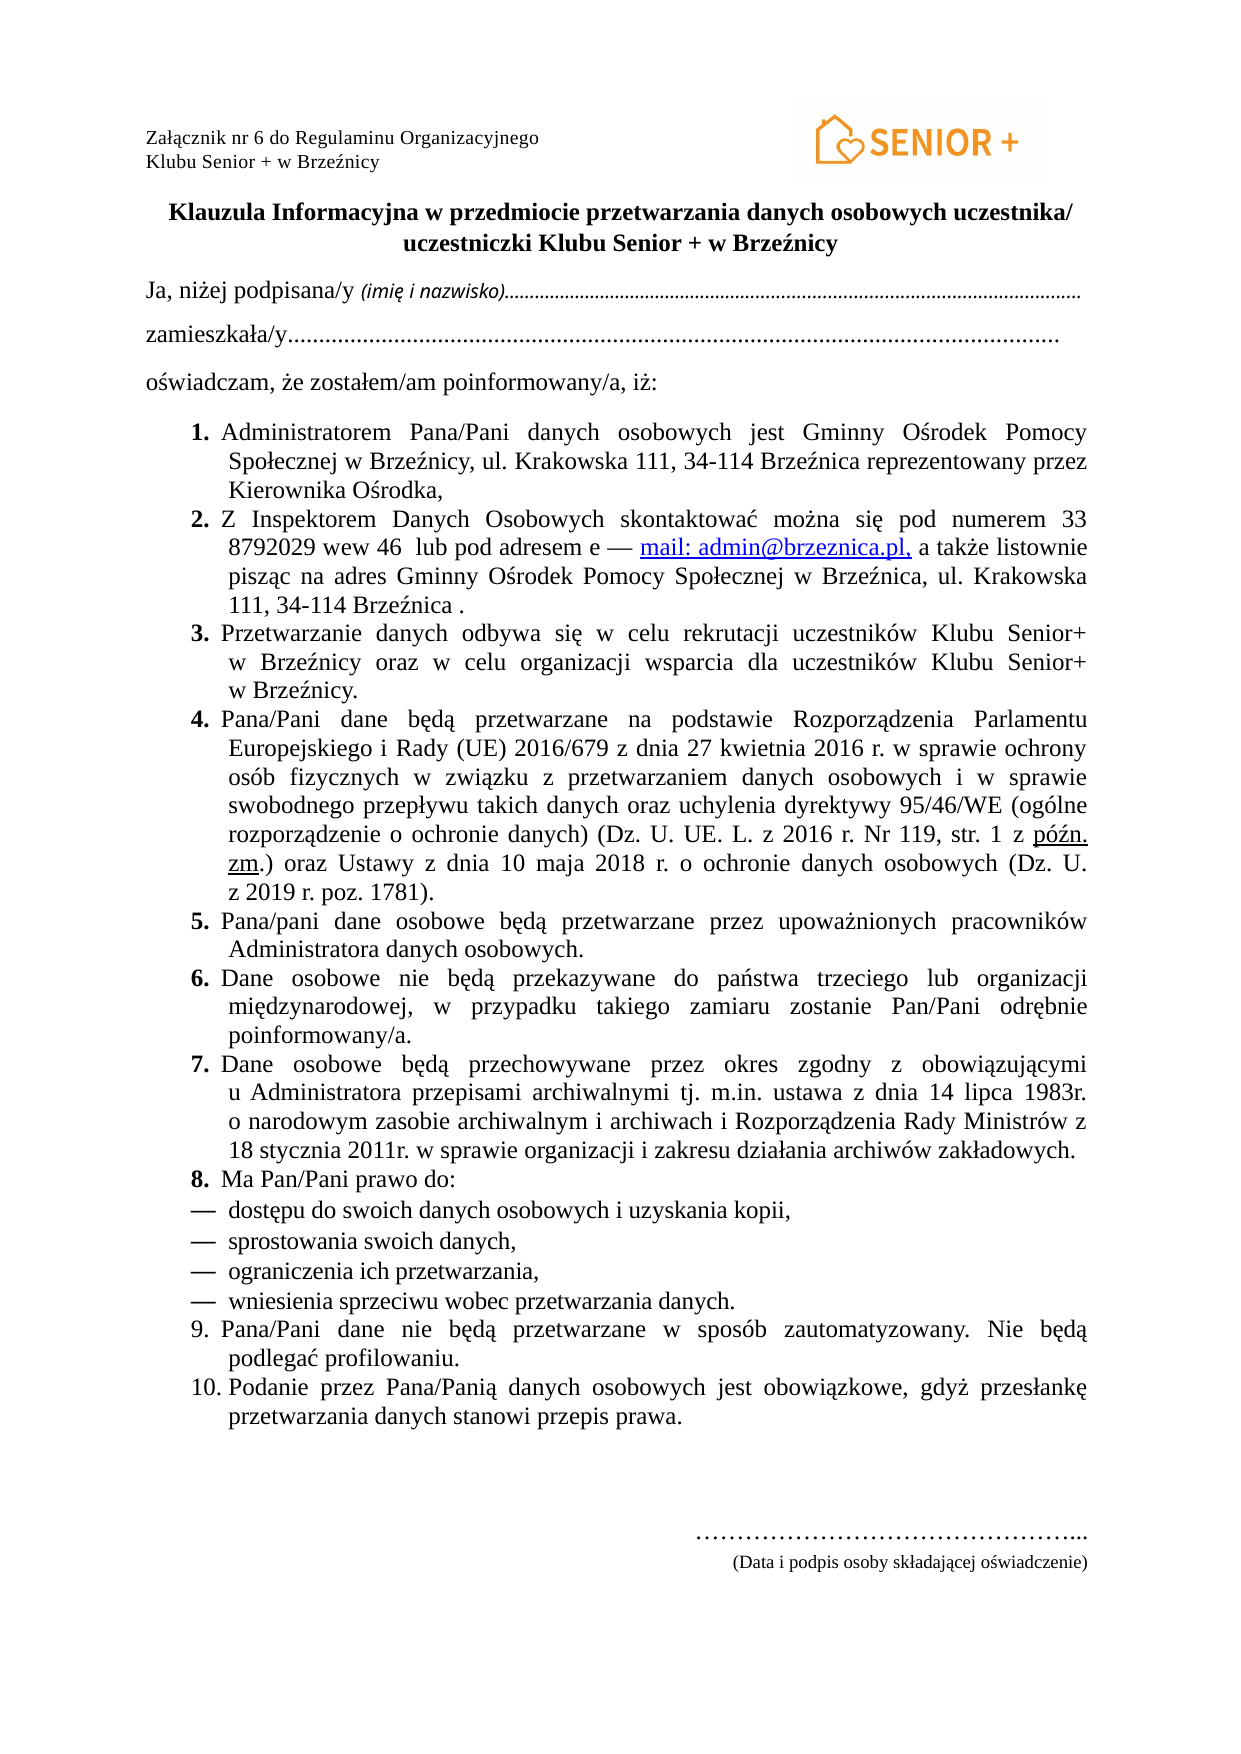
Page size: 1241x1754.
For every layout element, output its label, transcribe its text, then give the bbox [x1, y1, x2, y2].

list dostępu do swoich danych osobowych i uzyskania kopii, [191, 1195, 1096, 1224]
text [1044, 126, 1096, 149]
text zamieszkała/y oświadczam, że zostałem/am poinformowany/a, iż: [146, 305, 1096, 400]
text Załącznik nr 6 do Regulaminu Organizacyjnego [146, 126, 791, 149]
list Administratorem Pana/Pani danych osobowych jest Gminny Ośrodek Pomocy Społecznej w Brzeźnicy, ul. Krakowska 111, 34-114 Brzeźnica reprezentowany przez Kierownika Ośrodka, [191, 418, 1088, 504]
list sprostowania swoich danych, [191, 1226, 1096, 1255]
list Ma Pan/Pani prawo do: [191, 1164, 1096, 1193]
list Pana/Pani dane będą przetwarzane na podstawie Rozporządzenia Parlamentu Europejskiego i Rady (UE) 2016/679 z dnia 27 kwietnia 2016 r. w sprawie ochrony osób fizycznych w związku z przetwarzaniem danych osobowych i w sprawie swobodnego przepływu takich danych oraz uchylenia dyrektywy 95/46/WE (ogólne rozporządzenie o ochronie danych) (Dz. U. UE. L. z 2016 r. Nr 119, str. 1 z późn. zm.) oraz Ustawy z dnia 10 maja 2018 r. o ochronie danych osobowych (Dz. U. z 2019 r. poz. 1781). [191, 704, 1088, 906]
list wniesienia sprzeciwu wobec przetwarzania danych. [191, 1286, 1096, 1315]
list Dane osobowe nie będą przekazywane do państwa trzeciego lub organizacji międzynarodowej, w przypadku takiego zamiaru zostanie Pan/Pani odrębnie poinformowany/a. [191, 963, 1088, 1049]
list ograniczenia ich przetwarzania, [191, 1256, 1096, 1285]
text Ja, niżej podpisana/y (imię i nazwisko) [146, 276, 1096, 305]
text ………………………………………... (Data i podpis osoby składającej oświadczenie) [191, 1517, 1088, 1574]
list Dane osobowe będą przechowywane przez okres zgodny z obowiązującymi u Administratora przepisami archiwalnymi tj. m.in. ustawa z dnia 14 lipca 1983r. o narodowym zasobie archiwalnym i archiwach i Rozporządzenia Rady Ministrów z 18 stycznia 2011r. w sprawie organizacji i zakresu działania archiwów zakładowych. [191, 1049, 1088, 1164]
text Klubu Senior + w Brzeźnicy [146, 150, 791, 173]
list Przetwarzanie danych odbywa się w celu rekrutacji uczestników Klubu Senior+ w Brzeźnicy oraz w celu organizacji wsparcia dla uczestników Klubu Senior+ w Brzeźnicy. [191, 619, 1088, 704]
text Klauzula Informacyjna w przedmiocie przetwarzania danych osobowych uczestnika/ uczestniczki Klubu Senior + w Brzeźnicy [146, 196, 1096, 258]
text [1044, 150, 1096, 173]
list Podanie przez Pana/Panią danych osobowych jest obowiązkowe, gdyż przesłankę przetwarzania danych stanowi przepis prawa. [191, 1372, 1088, 1430]
list Z Inspektorem Danych Osobowych skontaktować można się pod numerem 33 8792029 wew 46 lub pod adresem e — mail: admin@brzeznica.pl, a także listownie pisząc na adres Gminny Ośrodek Pomocy Społecznej w Brzeźnica, ul. Krakowska 111, 34-114 Brzeźnica . [191, 504, 1088, 619]
picture [791, 97, 1044, 186]
list Pana/Pani dane nie będą przetwarzane w sposób zautomatyzowany. Nie będą podlegać profilowaniu. [191, 1315, 1088, 1372]
list Pana/pani dane osobowe będą przetwarzane przez upoważnionych pracowników Administratora danych osobowych. [191, 906, 1088, 963]
